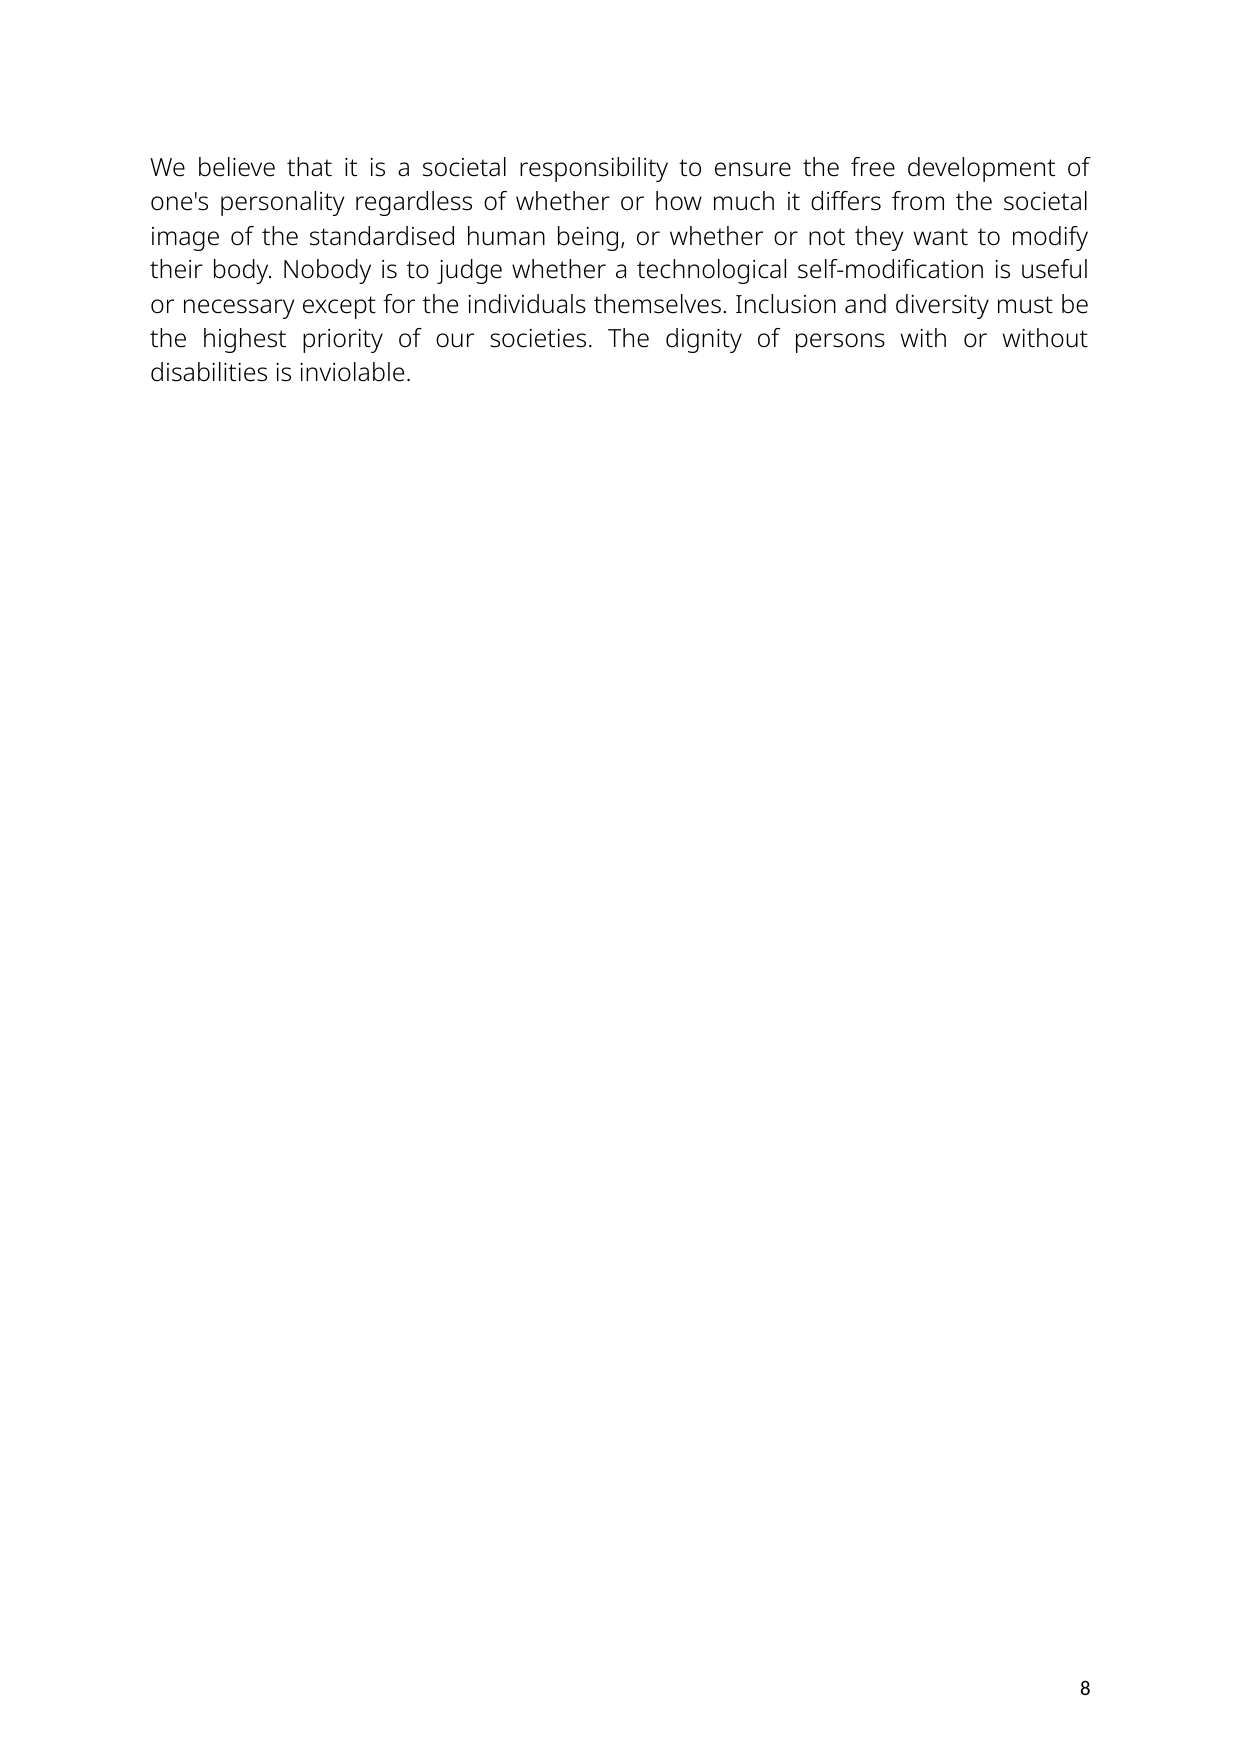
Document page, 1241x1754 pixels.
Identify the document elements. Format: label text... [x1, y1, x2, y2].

text We believe that it is a societal responsibility to ensure the free development of one's personality regardless of whether or how much it differs from the societal image of the standardised human being, or whether or not they want to modify their body. Nobody is to judge whether a technological self-modification is useful or necessary except for the individuals themselves. Inclusion and diversity must be the highest priority of our societies. The dignity of persons with or without disabilities is inviolable. [150, 150, 1090, 388]
